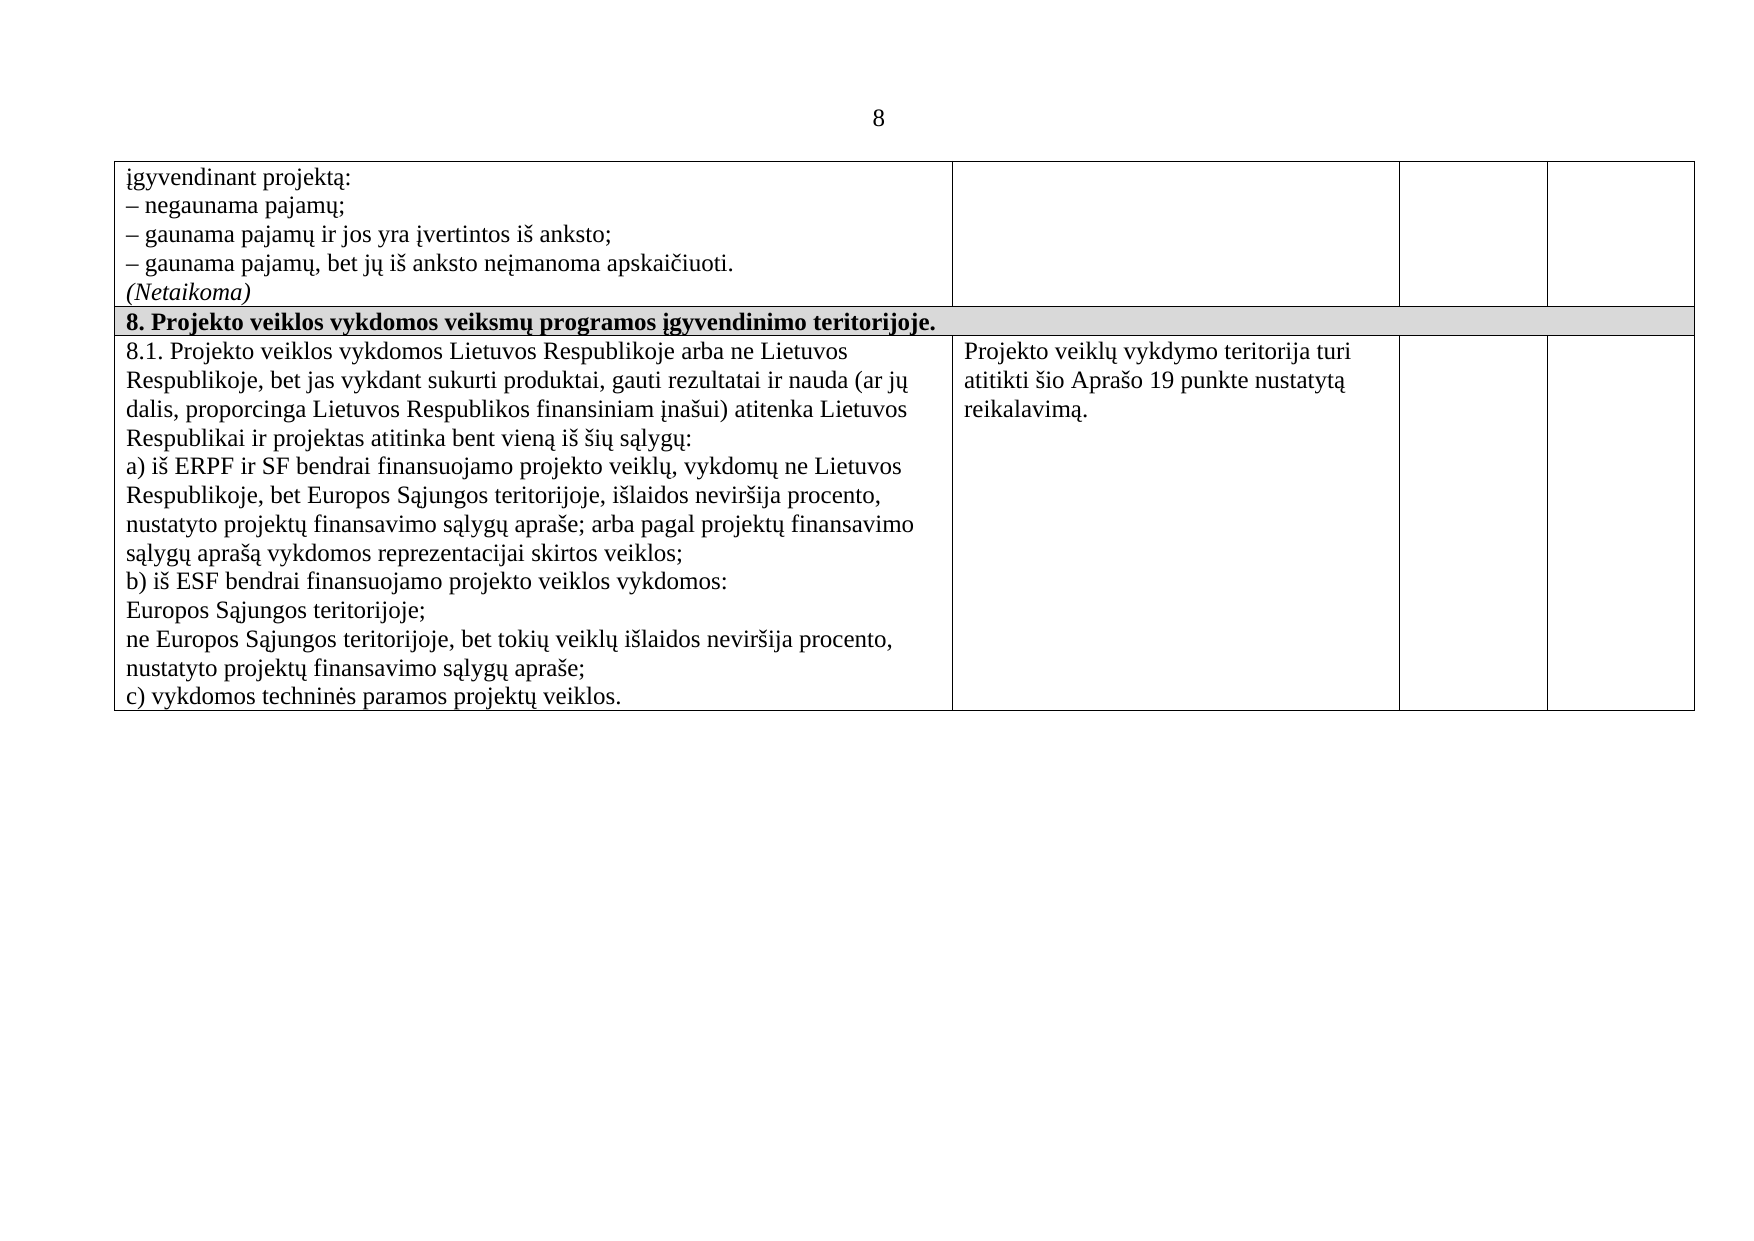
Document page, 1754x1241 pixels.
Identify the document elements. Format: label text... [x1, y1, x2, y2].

table_cell įgyvendinant projektą: – negaunama pajamų; – gaunama pajamų ir jos yra įvertintos iš anksto; – gaunama pajamų, bet jų iš anksto neįmanoma apskaičiuoti. (Netaikoma) [115, 162, 952, 306]
table_cell 8. Projekto veiklos vykdomos veiksmų programos įgyvendinimo teritorijoje. [115, 307, 1694, 335]
table_cell [1400, 162, 1547, 306]
table_cell Projekto veiklų vykdymo teritorija turi atitikti šio Aprašo 19 punkte nustatytą reikalavimą. [953, 336, 1399, 710]
table_cell [1548, 162, 1694, 306]
table_cell [953, 162, 1399, 306]
table_cell [1548, 336, 1694, 710]
table_cell 8.1. Projekto veiklos vykdomos Lietuvos Respublikoje arba ne Lietuvos Respublikoje, bet jas vykdant sukurti produktai, gauti rezultatai ir nauda (ar jų dalis, proporcinga Lietuvos Respublikos finansiniam įnašui) atitenka Lietuvos Respublikai ir projektas atitinka bent vieną iš šių sąlygų: a) iš ERPF ir SF bendrai finansuojamo projekto veiklų, vykdomų ne Lietuvos Respublikoje, bet Europos Sąjungos teritorijoje, išlaidos neviršija procento, nustatyto projektų finansavimo sąlygų apraše; arba pagal projektų finansavimo sąlygų aprašą vykdomos reprezentacijai skirtos veiklos; b) iš ESF bendrai finansuojamo projekto veiklos vykdomos: Europos Sąjungos teritorijoje; ne Europos Sąjungos teritorijoje, bet tokių veiklų išlaidos neviršija procento, nustatyto projektų finansavimo sąlygų apraše; c) vykdomos techninės paramos projektų veiklos. [115, 336, 952, 710]
table_cell [1400, 336, 1547, 710]
